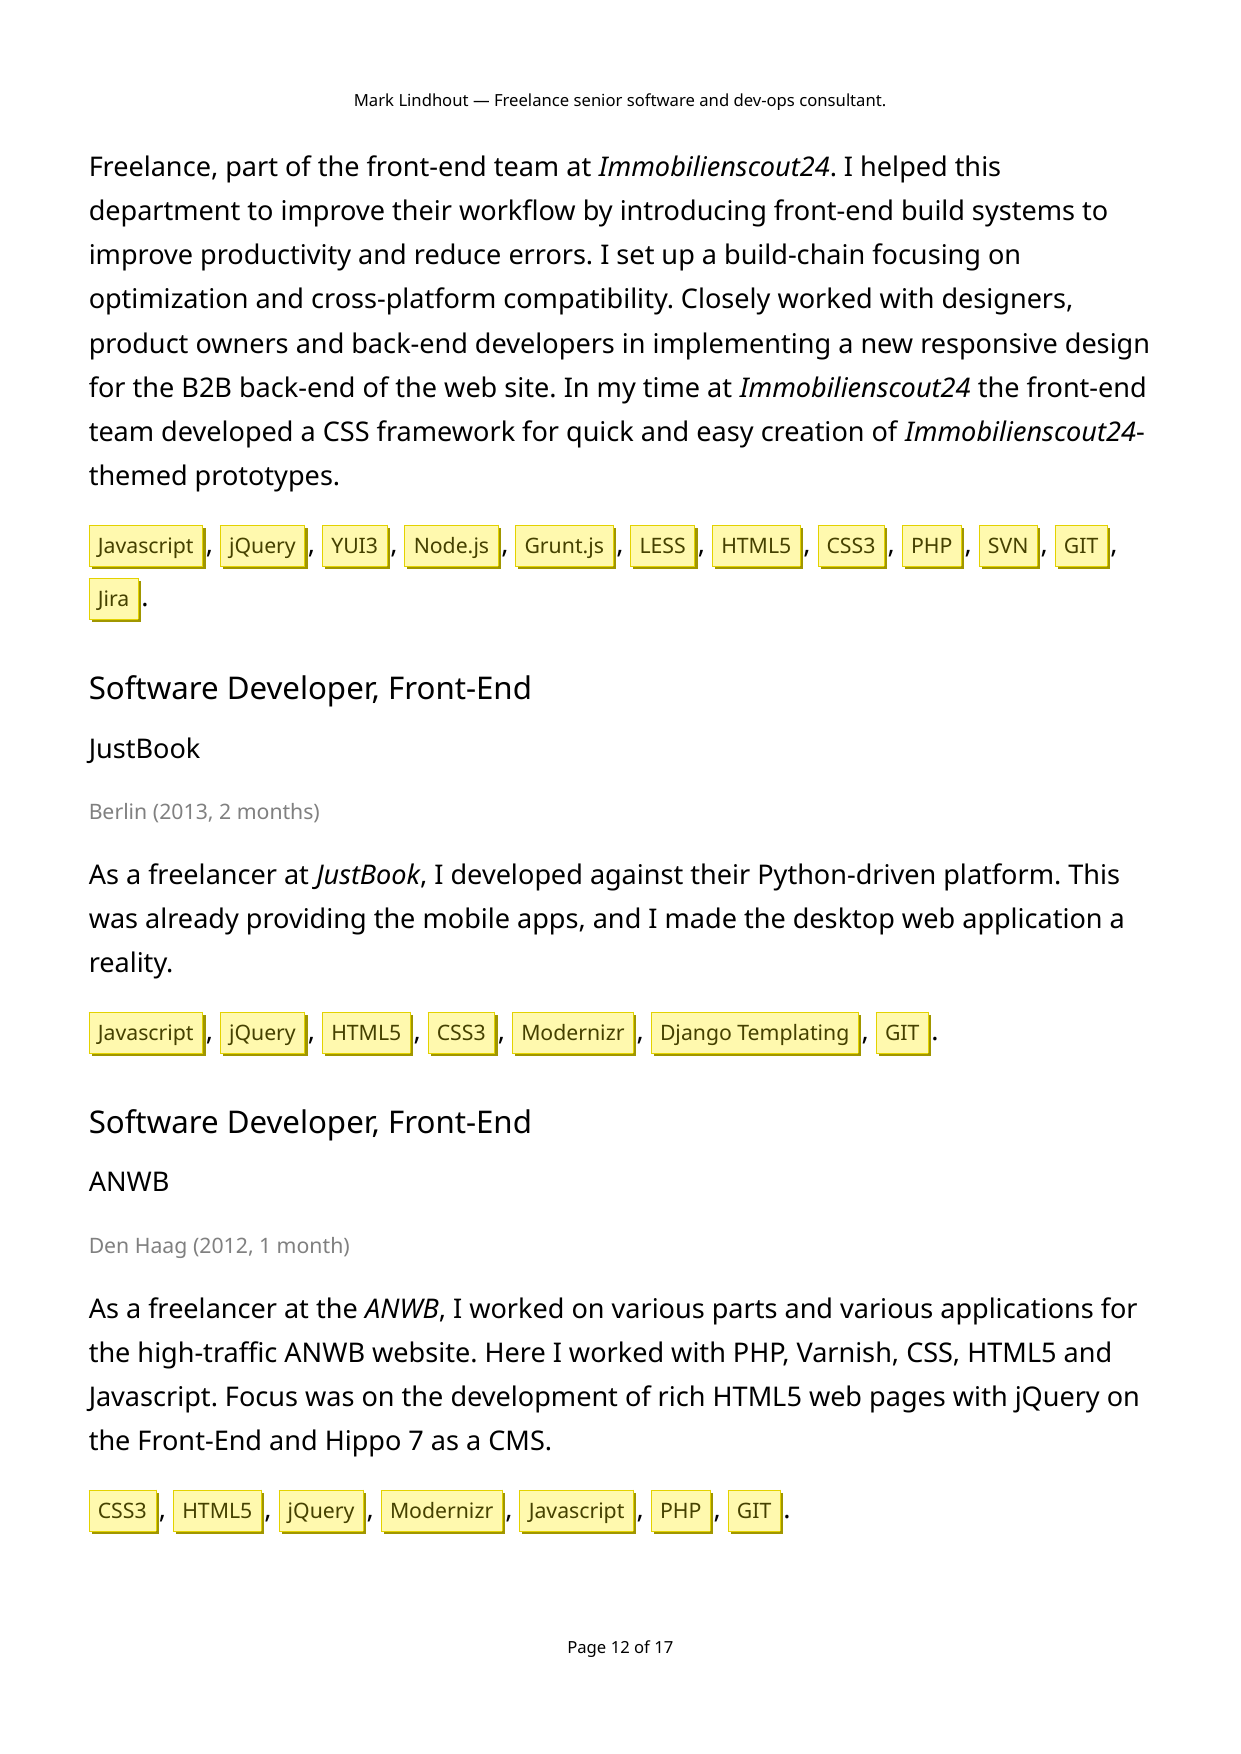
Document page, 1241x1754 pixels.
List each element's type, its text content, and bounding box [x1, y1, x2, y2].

text Javascript, jQuery, HTML5, CSS3, Modernizr, Django Templating, GIT. [634, 1011, 858, 1056]
text Freelance, part of the front-end team at Immobilienscout24. I helped this department to improve their workflow by introducing front-end build systems to improve productivity and reduce errors. I set up a build-chain focusing on optimization and cross-platform compatibility. Closely worked with designers, product owners and back-end developers in implementing a new responsive design for the B2B back-end of the web site. In my time at Immobilienscout24 the front-end team developed a CSS framework for quick and easy creation of Immobilienscout24-themed prototypes. [88, 147, 1152, 493]
text CSS3, HTML5, jQuery, Modernizr, Javascript, PHP, GIT. [503, 1489, 633, 1534]
text Javascript, jQuery, HTML5, CSS3, Modernizr, Django Templating, GIT. [859, 1011, 928, 1056]
text CSS3, HTML5, jQuery, Modernizr, Javascript, PHP, GIT. [781, 1489, 1152, 1534]
text CSS3, HTML5, jQuery, Modernizr, Javascript, PHP, GIT. [711, 1489, 780, 1534]
text Javascript, jQuery, YUI3, Node.js, Grunt.js, LESS, HTML5, CSS3, PHP, SVN, GIT, Jira. [88, 524, 1152, 622]
text CSS3, HTML5, jQuery, Modernizr, Javascript, PHP, GIT. [364, 1489, 502, 1534]
text Berlin (2013, 2 months) [88, 797, 1152, 826]
subtitle Software Developer, Front-End [88, 666, 1152, 709]
text JustBook [88, 729, 1152, 766]
text Javascript, jQuery, HTML5, CSS3, Modernizr, Django Templating, GIT. [411, 1011, 494, 1056]
text CSS3, HTML5, jQuery, Modernizr, Javascript, PHP, GIT. [262, 1489, 363, 1534]
text CSS3, HTML5, jQuery, Modernizr, Javascript, PHP, GIT. [157, 1489, 261, 1534]
text Den Haag (2012, 1 month) [88, 1231, 1152, 1260]
text ANWB [88, 1163, 1152, 1200]
text Javascript, jQuery, HTML5, CSS3, Modernizr, Django Templating, GIT. [305, 1011, 410, 1056]
text As a freelancer at the ANWB, I worked on various parts and various applications for the high-traffic ANWB website. Here I worked with PHP, Varnish, CSS, HTML5 and Javascript. Focus was on the development of rich HTML5 web pages with jQuery on the Front-End and Hippo 7 as a CMS. [88, 1289, 1152, 1458]
text As a freelancer at JustBook, I developed against their Python-driven platform. This was already providing the mobile apps, and I made the desktop web application a reality. [88, 855, 1152, 981]
text Javascript, jQuery, HTML5, CSS3, Modernizr, Django Templating, GIT. [929, 1011, 1152, 1056]
subtitle Software Developer, Front-End [88, 1100, 1152, 1143]
text Javascript, jQuery, HTML5, CSS3, Modernizr, Django Templating, GIT. [203, 1011, 304, 1056]
text Javascript, jQuery, HTML5, CSS3, Modernizr, Django Templating, GIT. [495, 1011, 633, 1056]
text CSS3, HTML5, jQuery, Modernizr, Javascript, PHP, GIT. [634, 1489, 710, 1534]
